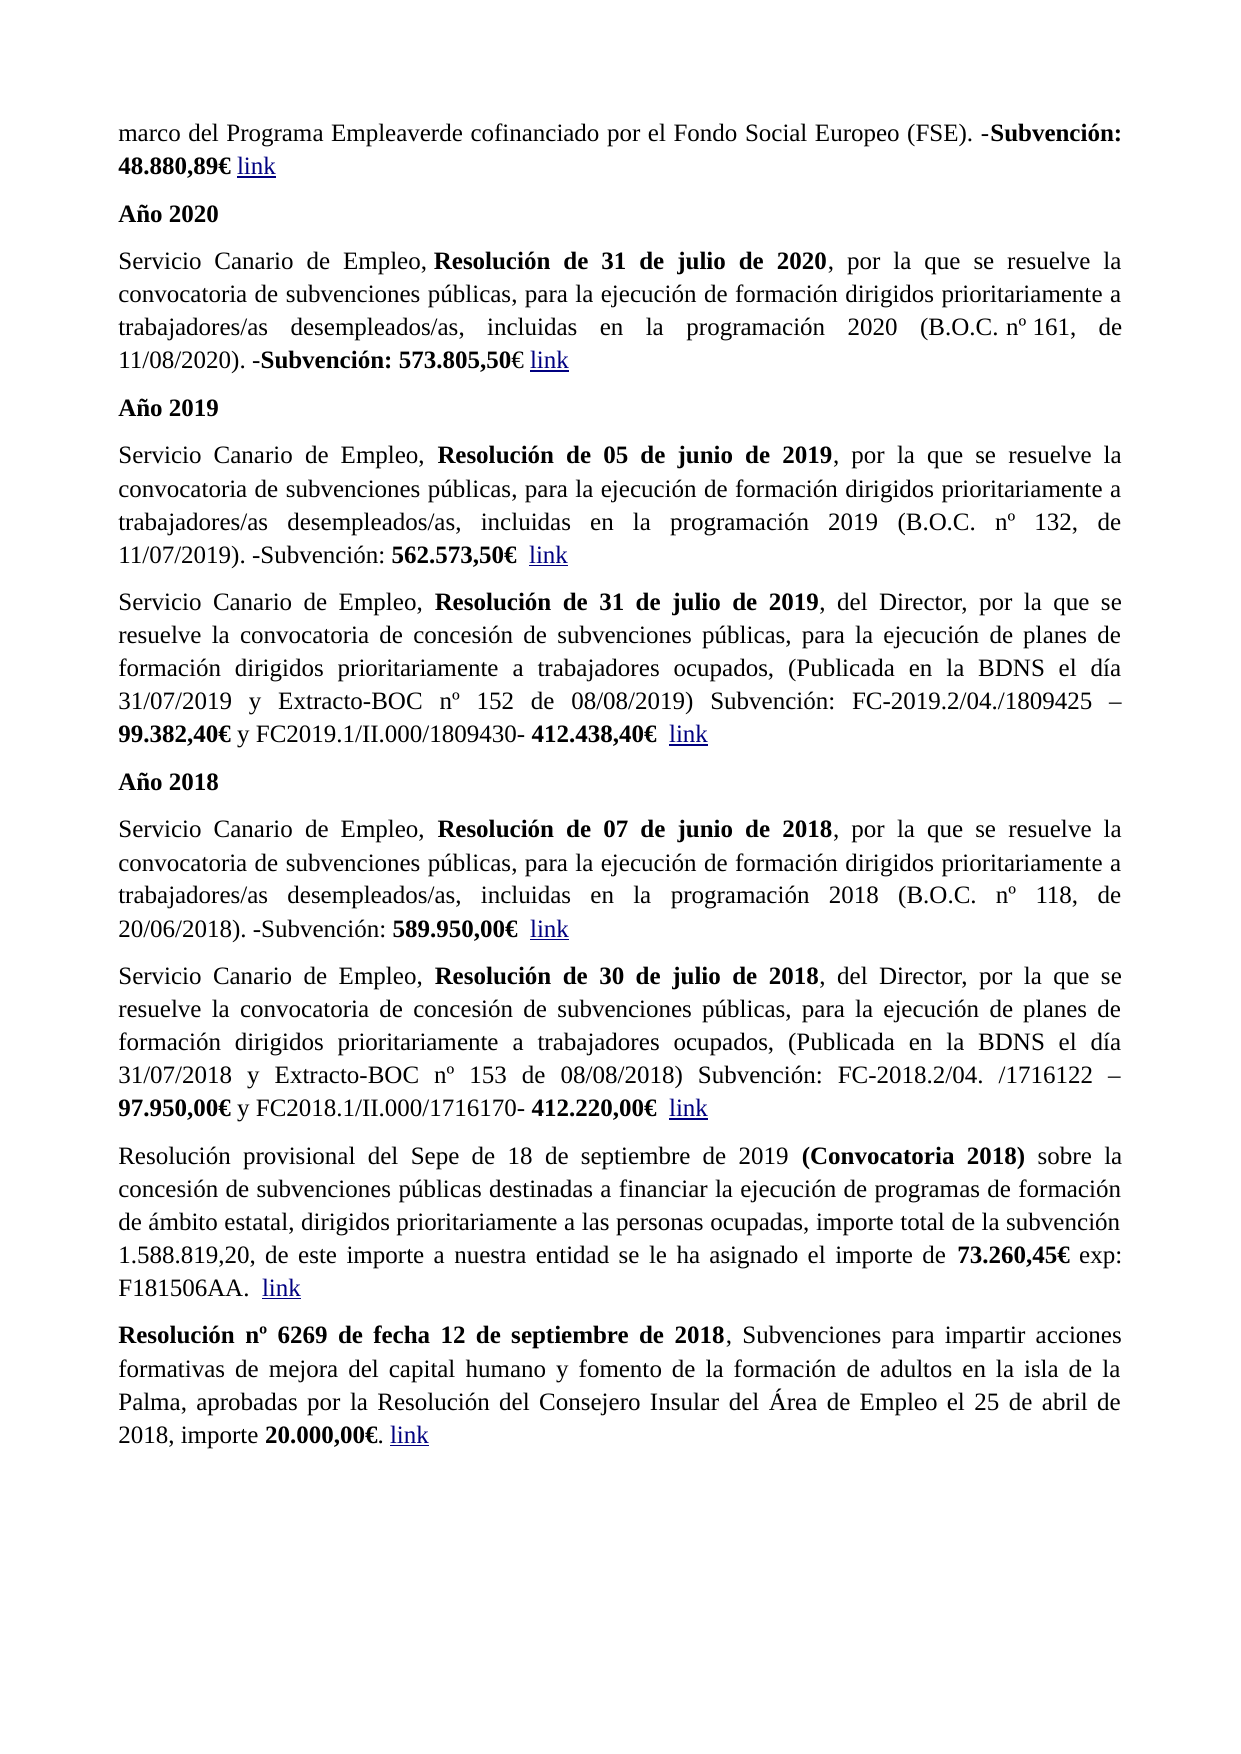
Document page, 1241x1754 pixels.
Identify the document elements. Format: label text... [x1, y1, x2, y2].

text Servicio Canario de Empleo, Resolución de 31 de julio de 2019, del Director, por la que se resuelve la convocatoria de concesión de subvenciones públicas, para la ejecución de planes de formación dirigidos prioritariamente a trabajadores ocupados, (Publicada en la BDNS el día 31/07/2019 y Extracto-BOC nº 152 de 08/08/2019) Subvención: FC-2019.2/04./1809425 – 99.382,40€ y FC2019.1/II.000/1809430- 412.438,40€ link [118, 587, 1122, 748]
text Año 2018 [118, 767, 1122, 796]
text Año 2019 [118, 393, 1122, 422]
text marco del Programa Empleaverde cofinanciado por el Fondo Social Europeo (FSE). -Subvención: 48.880,89€ link [118, 118, 1122, 180]
text Servicio Canario de Empleo, Resolución de 30 de julio de 2018, del Director, por la que se resuelve la convocatoria de concesión de subvenciones públicas, para la ejecución de planes de formación dirigidos prioritariamente a trabajadores ocupados, (Publicada en la BDNS el día 31/07/2018 y Extracto-BOC nº 153 de 08/08/2018) Subvención: FC-2018.2/04. /1716122 – 97.950,00€ y FC2018.1/II.000/1716170- 412.220,00€ link [118, 961, 1122, 1122]
text Servicio Canario de Empleo, Resolución de 07 de junio de 2018, por la que se resuelve la convocatoria de subvenciones públicas, para la ejecución de formación dirigidos prioritariamente a trabajadores/as desempleados/as, incluidas en la programación 2018 (B.O.C. nº 118, de 20/06/2018). -Subvención: 589.950,00€ link [118, 814, 1122, 942]
text Servicio Canario de Empleo, Resolución de 05 de junio de 2019, por la que se resuelve la convocatoria de subvenciones públicas, para la ejecución de formación dirigidos prioritariamente a trabajadores/as desempleados/as, incluidas en la programación 2019 (B.O.C. nº 132, de 11/07/2019). -Subvención: 562.573,50€ link [118, 441, 1122, 568]
text Servicio Canario de Empleo, Resolución de 31 de julio de 2020, por la que se resuelve la convocatoria de subvenciones públicas, para la ejecución de formación dirigidos prioritariamente a trabajadores/as desempleados/as, incluidas en la programación 2020 (B.O.C. nº 161, de 11/08/2020). -Subvención: 573.805,50€ link [118, 246, 1122, 374]
text Año 2020 [118, 199, 1122, 227]
text Resolución nº 6269 de fecha 12 de septiembre de 2018, Subvenciones para impartir acciones formativas de mejora del capital humano y fomento de la formación de adultos en la isla de la Palma, aprobadas por la Resolución del Consejero Insular del Área de Empleo el 25 de abril de 2018, importe 20.000,00€. link [118, 1321, 1122, 1448]
text Resolución provisional del Sepe de 18 de septiembre de 2019 (Convocatoria 2018) sobre la concesión de subvenciones públicas destinadas a financiar la ejecución de programas de formación de ámbito estatal, dirigidos prioritariamente a las personas ocupadas, importe total de la subvención 1.588.819,20, de este importe a nuestra entidad se le ha asignado el importe de 73.260,45€ exp: F181506AA. link [118, 1141, 1122, 1302]
